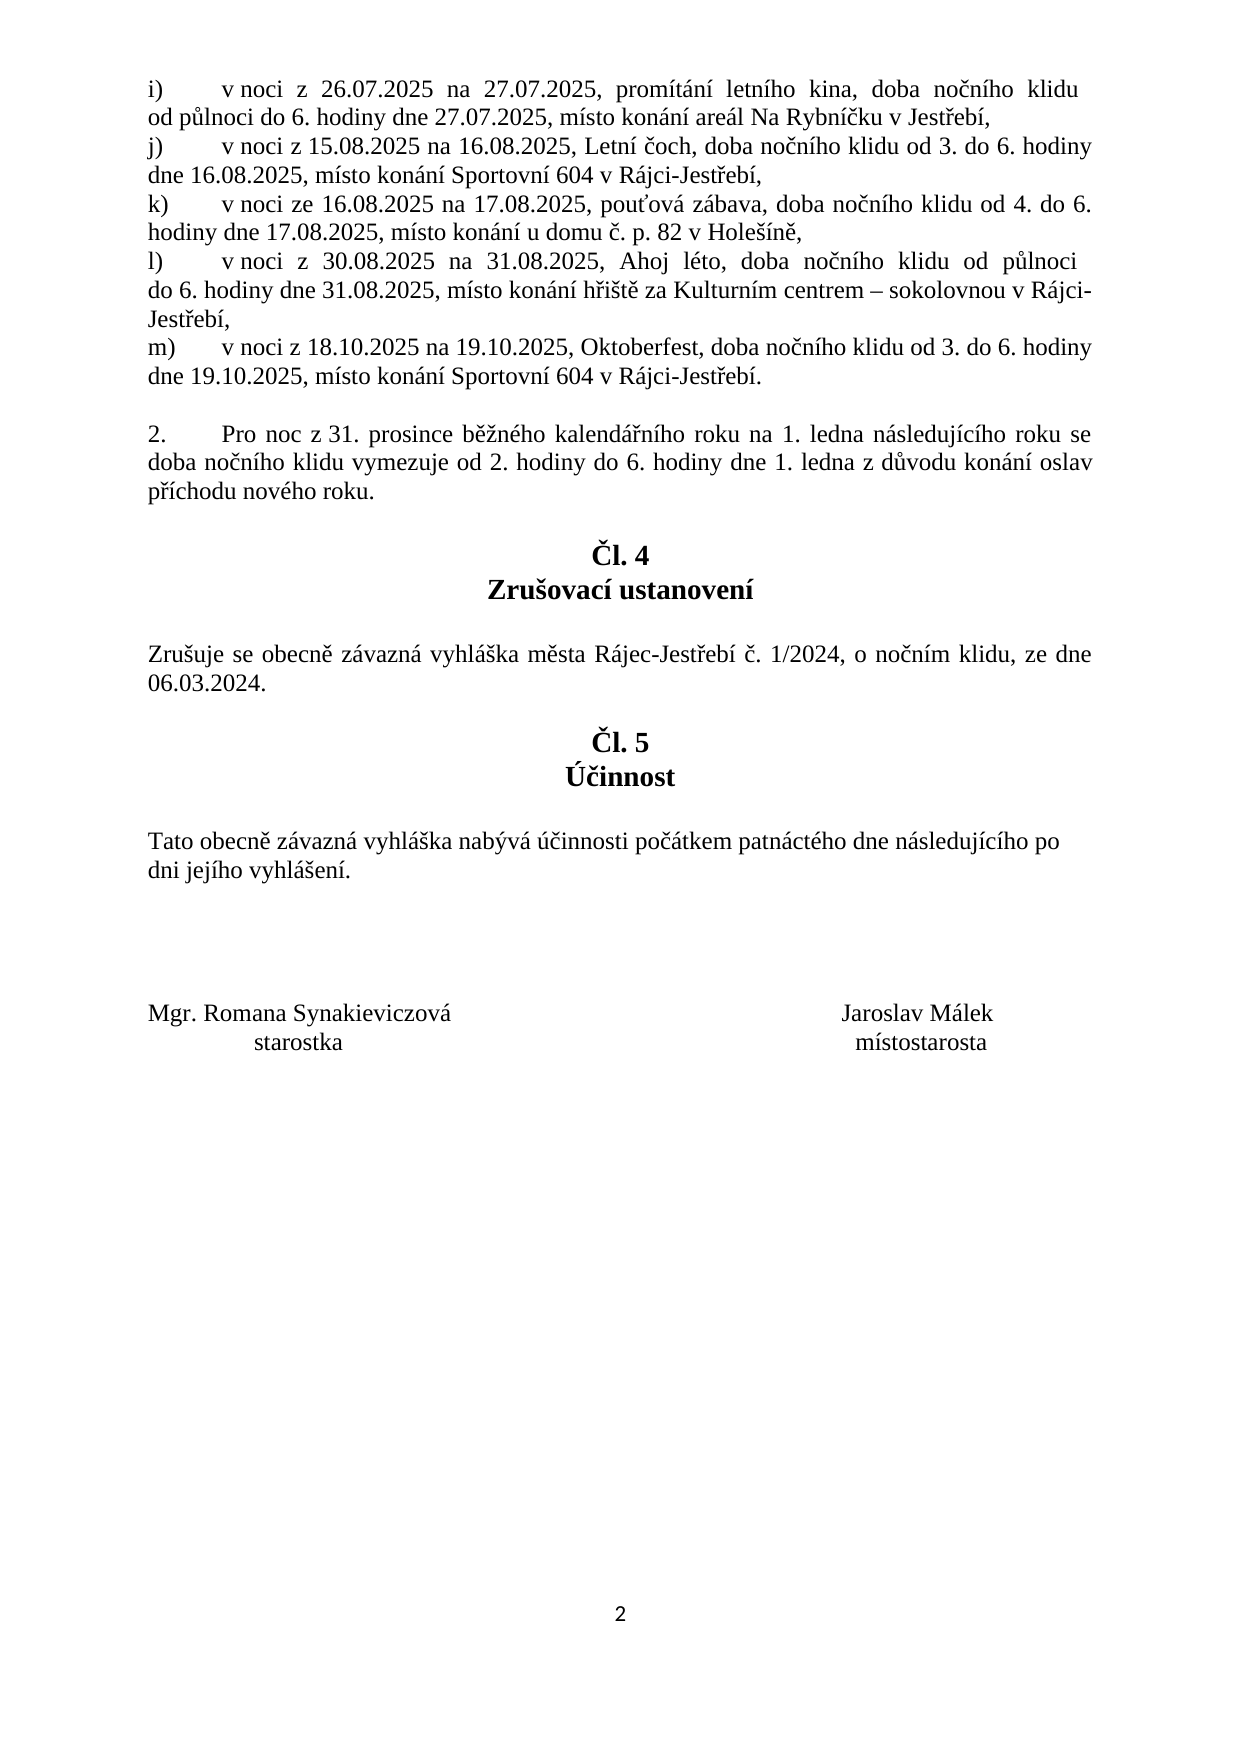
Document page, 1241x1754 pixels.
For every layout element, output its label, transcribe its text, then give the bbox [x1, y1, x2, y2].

text l) v noci z 30.08.2025 na 31.08.2025, Ahoj léto, doba nočního klidu od půlnoci do 6. hodiny dne 31.08.2025, místo konání hřiště za Kulturním centrem – sokolovnou v Rájci-Jestřebí, [148, 246, 1093, 332]
text Zrušovací ustanovení [148, 572, 1093, 606]
text j) v noci z 15.08.2025 na 16.08.2025, Letní čoch, doba nočního klidu od 3. do 6. hodiny dne 16.08.2025, místo konání Sportovní 604 v Rájci-Jestřebí, [148, 131, 1093, 189]
text Čl. 5 [148, 725, 1093, 759]
text Zrušuje se obecně závazná vyhláška města Rájec-Jestřebí č. 1/2024, o nočním klidu, ze dne 06.03.2024. [148, 639, 1093, 697]
text Tato obecně závazná vyhláška nabývá účinnosti počátkem patnáctého dne následujícího po dni jejího vyhlášení. [148, 826, 1093, 883]
text k) v noci ze 16.08.2025 na 17.08.2025, pouťová zábava, doba nočního klidu od 4. do 6. hodiny dne 17.08.2025, místo konání u domu č. p. 82 v Holešíně, [148, 189, 1093, 246]
text m) v noci z 18.10.2025 na 19.10.2025, Oktoberfest, doba nočního klidu od 3. do 6. hodiny dne 19.10.2025, místo konání Sportovní 604 v Rájci-Jestřebí. [148, 332, 1093, 390]
text Mgr. Romana Synakieviczová Jaroslav Málek [148, 998, 1093, 1027]
text starostka místostarosta [148, 1027, 1093, 1056]
text 2. Pro noc z 31. prosince běžného kalendářního roku na 1. ledna následujícího roku se doba nočního klidu vymezuje od 2. hodiny do 6. hodiny dne 1. ledna z důvodu konání oslav příchodu nového roku. [148, 419, 1093, 505]
text Čl. 4 [148, 538, 1093, 572]
text i) v noci z 26.07.2025 na 27.07.2025, promítání letního kina, doba nočního klidu od půlnoci do 6. hodiny dne 27.07.2025, místo konání areál Na Rybníčku v Jestřebí, [148, 74, 1093, 131]
text Účinnost [148, 759, 1093, 792]
